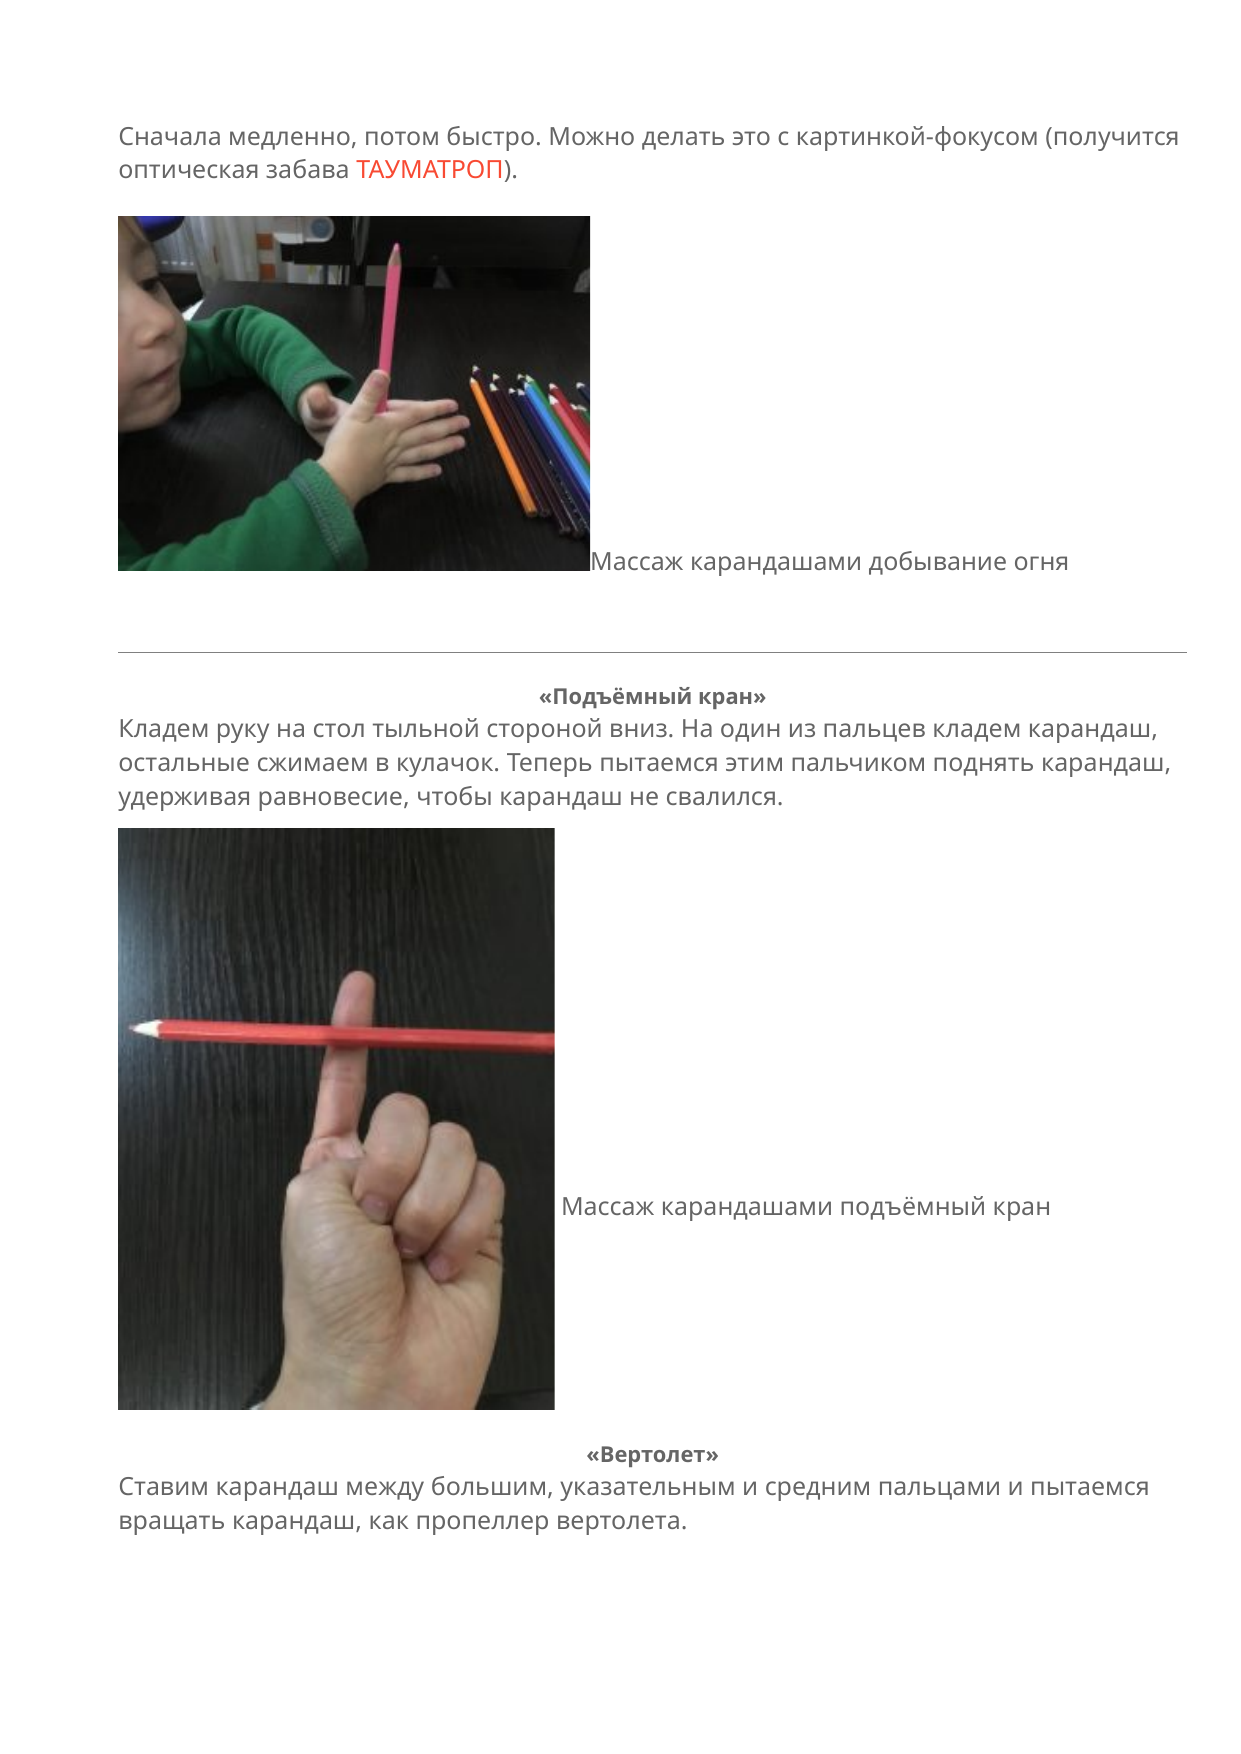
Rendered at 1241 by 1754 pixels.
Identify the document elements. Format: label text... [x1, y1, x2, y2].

text «Вертолет» [118, 1439, 1187, 1469]
text Массаж карандашами подъёмный кран [555, 829, 1187, 1409]
picture [118, 216, 590, 571]
text Сначала медленно, потом быстро. Можно делать это с картинкой-фокусом (получится оптическая забава ТАУМАТРОП). [118, 118, 1187, 186]
picture [118, 828, 555, 1410]
text Кладем руку на стол тыльной стороной вниз. На один из пальцев кладем карандаш, остальные сжимаем в кулачок. Теперь пытаемся этим пальчиком поднять карандаш, удерживая равновесие, чтобы карандаш не свалился. [118, 711, 1187, 813]
text «Подъёмный кран» [118, 681, 1187, 711]
text Массаж карандашами добывание огня [118, 216, 1187, 578]
text Ставим карандаш между большим, указательным и средним пальцами и пытаемся вращать карандаш, как пропеллер вертолета. [118, 1469, 1187, 1537]
